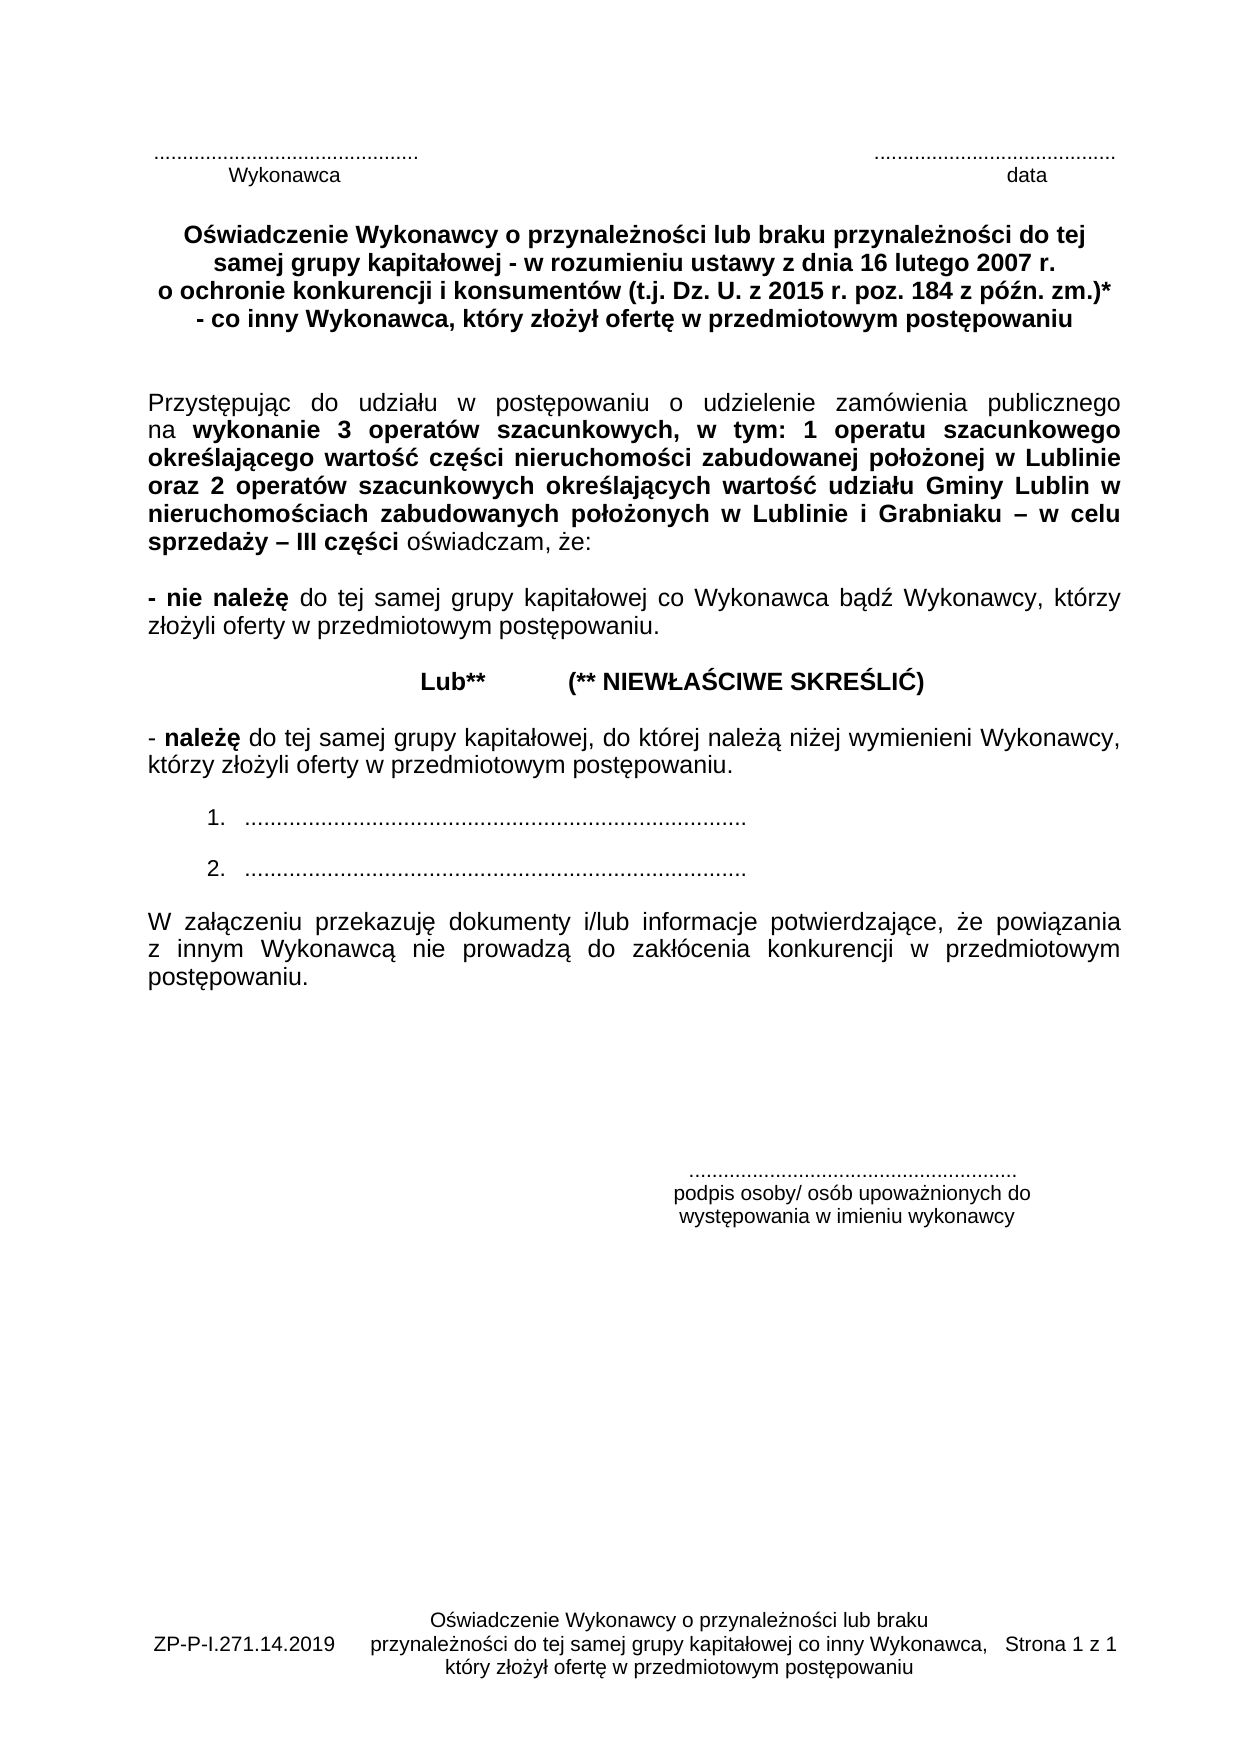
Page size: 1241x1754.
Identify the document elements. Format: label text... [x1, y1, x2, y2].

text - nie należę do tej samej grupy kapitałowej co Wykonawca bądź Wykonawcy, którzy złożyli oferty w przedmiotowym postępowaniu. [148, 584, 1122, 640]
text - należę do tej samej grupy kapitałowej, do której należą niżej wymienieni Wykonawcy, którzy złożyli oferty w przedmiotowym postępowaniu. [148, 723, 1122, 779]
table_header .......................................... data [635, 135, 1122, 193]
text występowania w imieniu wykonawcy [148, 1205, 1122, 1228]
text - co inny Wykonawca, który złożył ofertę w przedmiotowym postępowaniu [148, 305, 1122, 333]
text Oświadczenie Wykonawcy o przynależności lub braku przynależności do tej samej grupy kapitałowej - w rozumieniu ustawy z dnia 16 lutego 2007 r. o ochronie konkurencji i konsumentów (t.j. Dz. U. z 2015 r. poz. 184 z późn. zm.)* [148, 221, 1122, 305]
text Przystępując do udziału w postępowaniu o udzielenie zamówienia publicznego na wykonanie 3 operatów szacunkowych, w tym: 1 operatu szacunkowego określającego wartość części nieruchomości zabudowanej położonej w Lublinie oraz 2 operatów szacunkowych określających wartość udziału Gminy Lublin w nieruchomościach zabudowanych położonych w Lublinie i Grabniaku – w celu sprzedaży – III części oświadczam, że: [148, 388, 1122, 556]
text podpis osoby/ osób upoważnionych do [148, 1182, 1122, 1205]
text W załączeniu przekazuję dokumenty i/lub informacje potwierdzające, że powiązania z innym Wykonawcą nie prowadzą do zakłócenia konkurencji w przedmiotowym postępowaniu. [148, 907, 1122, 991]
list ............................................................................... [207, 856, 1122, 882]
list ............................................................................... [207, 805, 1122, 831]
table_header .............................................. Wykonawca [148, 135, 635, 193]
list Lub** (** NIEWŁAŚCIWE SKREŚLIĆ) [185, 668, 1122, 696]
text ......................................................... [148, 1159, 1122, 1182]
